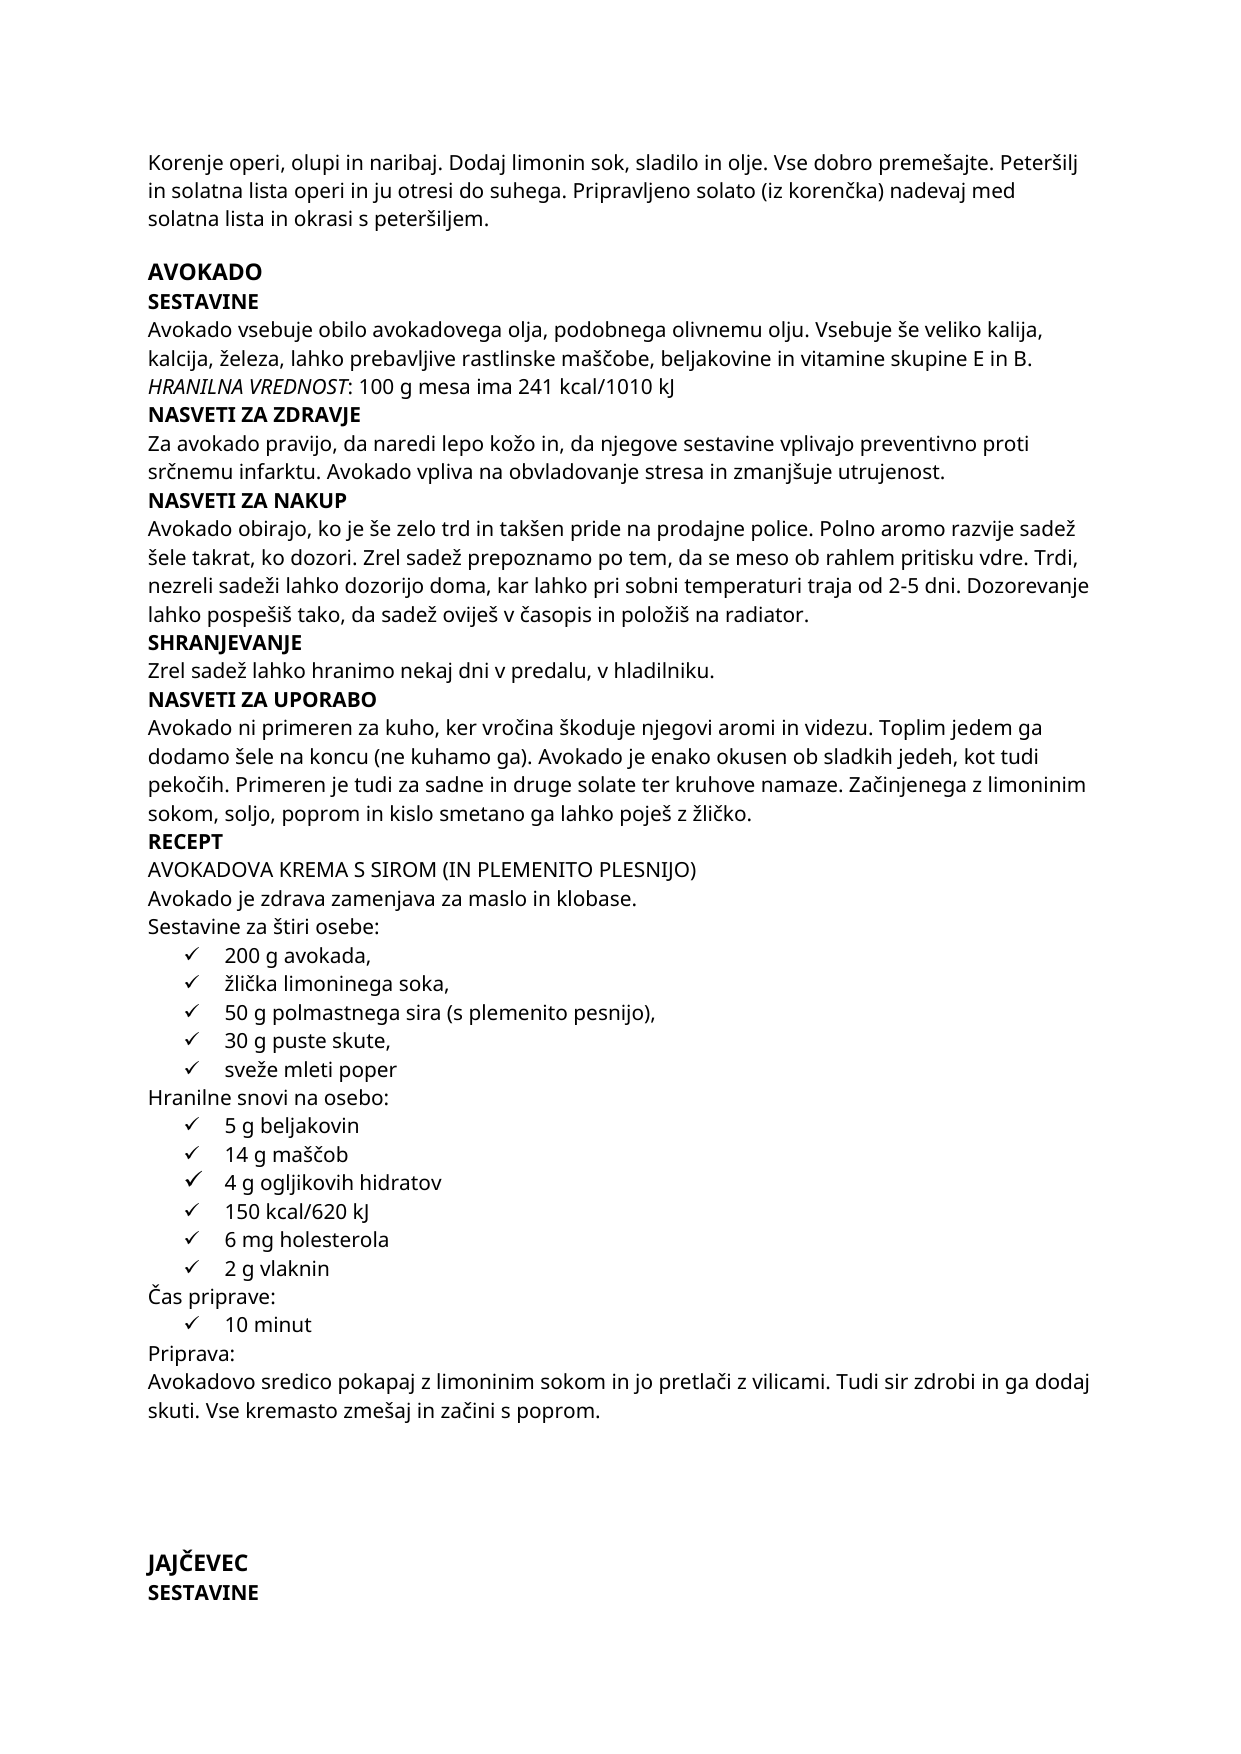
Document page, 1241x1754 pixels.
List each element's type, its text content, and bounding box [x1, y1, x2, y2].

list 200 g avokada, [183, 941, 1093, 969]
text Avokado obirajo, ko je še zelo trd in takšen pride na prodajne police. Polno aromo razvije sadež šele takrat, ko dozori. Zrel sadež prepoznamo po tem, da se meso ob rahlem pritisku vdre. Trdi, nezreli sadeži lahko dozorijo doma, kar lahko pri sobni temperaturi traja od 2-5 dni. Dozorevanje lahko pospešiš tako, da sadež oviješ v časopis in položiš na radiator. [148, 514, 1093, 628]
text Korenje operi, olupi in naribaj. Dodaj limonin sok, sladilo in olje. Vse dobro premešajte. Peteršilj in solatna lista operi in ju otresi do suhega. Pripravljeno solato (iz korenčka) nadevaj med solatna lista in okrasi s peteršiljem. [148, 148, 1093, 233]
subtitle SESTAVINE [148, 287, 1093, 315]
subtitle NASVETI ZA UPORABO [148, 685, 1093, 713]
text AVOKADOVA KREMA S SIROM (IN PLEMENITO PLESNIJO) [148, 856, 1093, 884]
list 10 minut [183, 1311, 1093, 1339]
list 30 g puste skute, [183, 1026, 1093, 1055]
text Zrel sadež lahko hranimo nekaj dni v predalu, v hladilniku. [148, 657, 1093, 685]
subtitle AVOKADO [148, 256, 1093, 287]
text Avokado ni primeren za kuho, ker vročina škoduje njegovi aromi in videzu. Toplim jedem ga dodamo šele na koncu (ne kuhamo ga). Avokado je enako okusen ob sladkih jedeh, kot tudi pekočih. Primeren je tudi za sadne in druge solate ter kruhove namaze. Začinjenega z limoninim sokom, soljo, poprom in kislo smetano ga lahko poješ z žličko. [148, 713, 1093, 827]
list žlička limoninega soka, [183, 969, 1093, 998]
text Avokado vsebuje obilo avokadovega olja, podobnega olivnemu olju. Vsebuje še veliko kalija, kalcija, železa, lahko prebavljive rastlinske maščobe, beljakovine in vitamine skupine E in B. [148, 315, 1093, 372]
text Avokado je zdrava zamenjava za maslo in klobase. [148, 884, 1093, 912]
list 5 g beljakovin [183, 1112, 1093, 1140]
subtitle NASVETI ZA NAKUP [148, 486, 1093, 514]
text Sestavine za štiri osebe: [148, 912, 1093, 941]
subtitle NASVETI ZA ZDRAVJE [148, 401, 1093, 429]
subtitle SHRANJEVANJE [148, 628, 1093, 657]
list 14 g maščob [183, 1140, 1093, 1168]
list 2 g vlaknin [183, 1254, 1093, 1282]
text Hranilne snovi na osebo: [148, 1083, 1093, 1112]
list 6 mg holesterola [183, 1225, 1093, 1254]
list 150 kcal/620 kJ [183, 1197, 1093, 1225]
text Čas priprave: [148, 1282, 1093, 1311]
list 4 g ogljikovih hidratov [183, 1168, 1093, 1197]
list sveže mleti poper [183, 1055, 1093, 1083]
text Za avokado pravijo, da naredi lepo kožo in, da njegove sestavine vplivajo preventivno proti srčnemu infarktu. Avokado vpliva na obvladovanje stresa in zmanjšuje utrujenost. [148, 429, 1093, 486]
text JAJČEVEC [148, 1547, 1093, 1578]
text Avokadovo sredico pokapaj z limoninim sokom in jo pretlači z vilicami. Tudi sir zdrobi in ga dodaj skuti. Vse kremasto zmešaj in začini s poprom. [148, 1367, 1093, 1424]
list 50 g polmastnega sira (s plemenito pesnijo), [183, 998, 1093, 1026]
text HRANILNA VREDNOST: 100 g mesa ima 241 kcal/1010 kJ [148, 372, 1093, 401]
text Priprava: [148, 1339, 1093, 1367]
text SESTAVINE [148, 1578, 1093, 1606]
text RECEPT [148, 827, 1093, 856]
